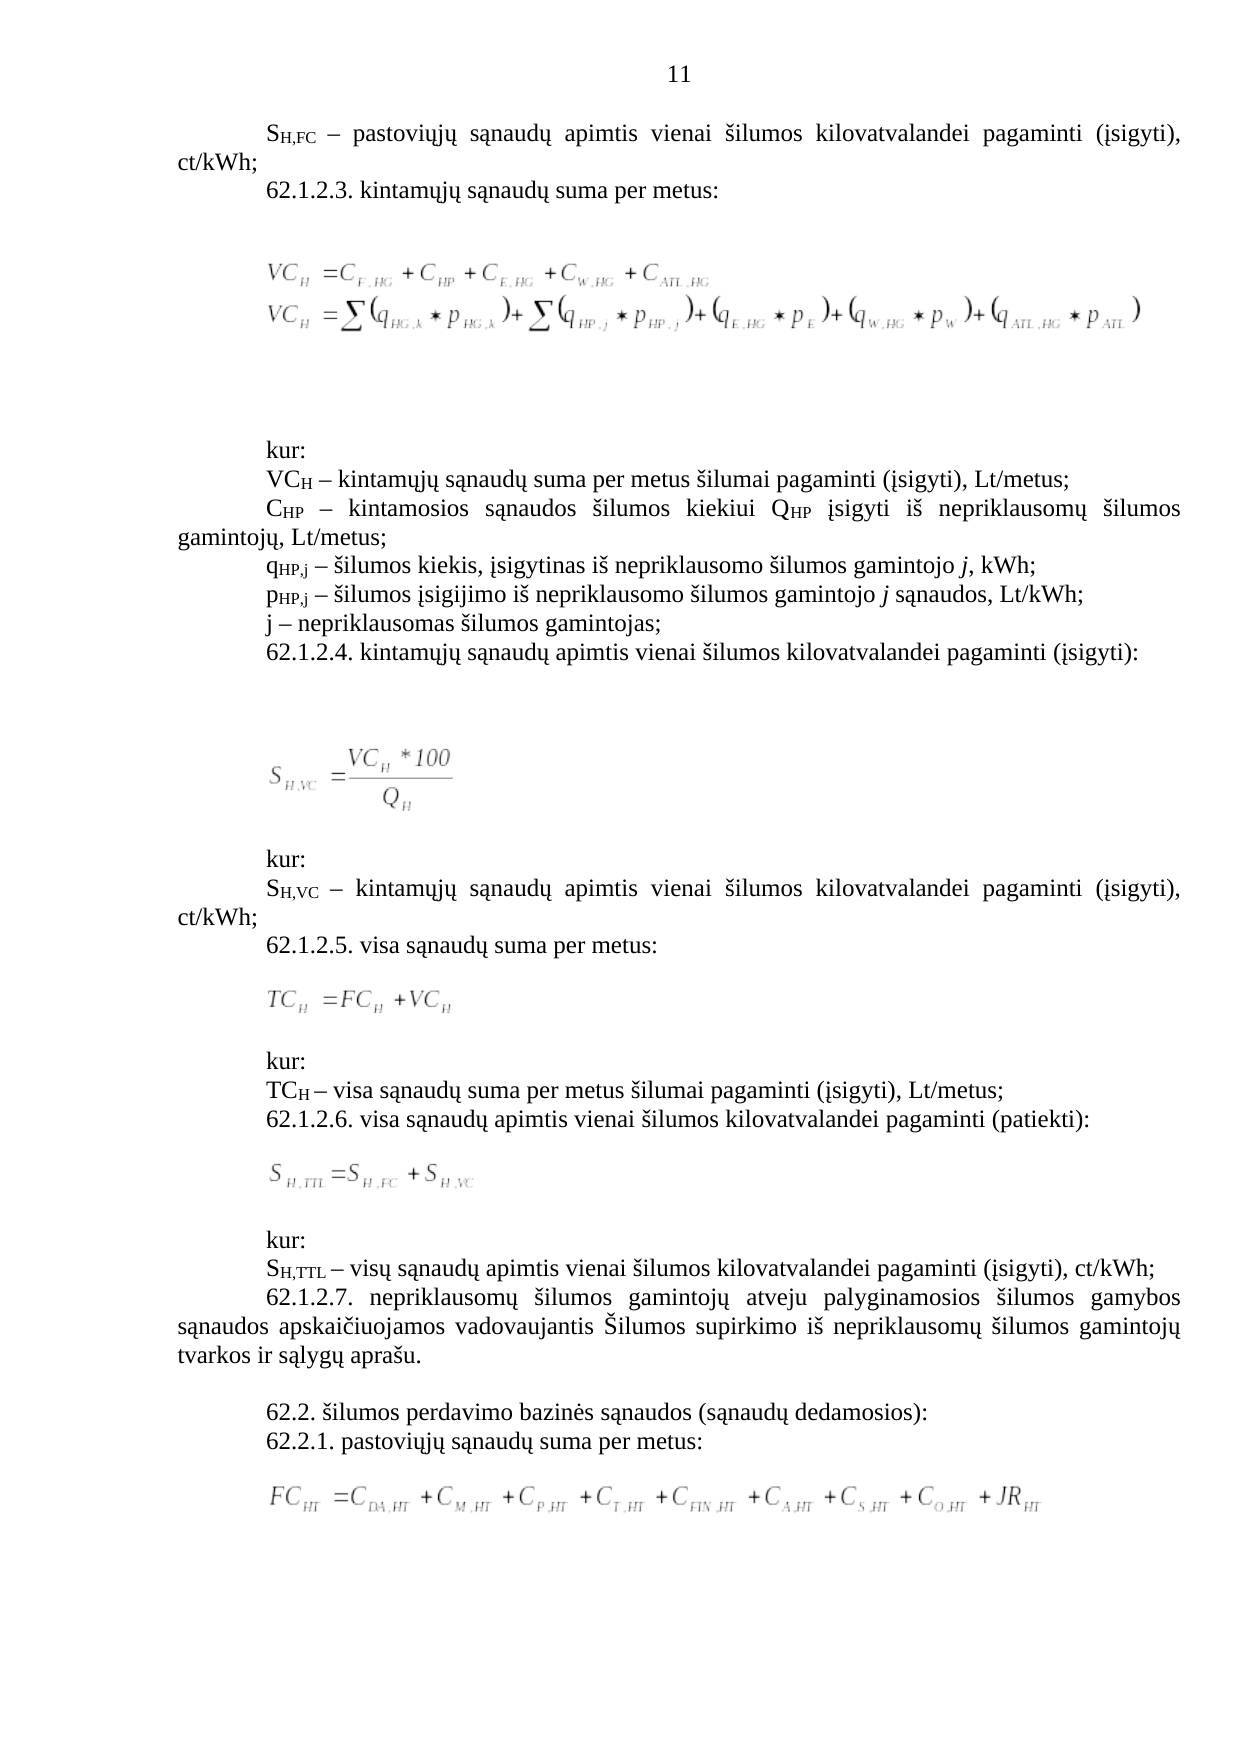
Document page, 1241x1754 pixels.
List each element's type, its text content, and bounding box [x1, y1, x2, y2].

text kur: [177, 1225, 1181, 1253]
text VCH – kintamųjų sąnaudų suma per metus šilumai pagaminti (įsigyti), Lt/metus; [177, 464, 1181, 493]
text kur: [177, 1046, 1181, 1075]
text 62.1.2.7. nepriklausomų šilumos gamintojų atveju palyginamosios šilumos gamybos sąnaudos apskaičiuojamos vadovaujantis Šilumos supirkimo iš nepriklausomų šilumos gamintojų tvarkos ir sąlygų aprašu. [177, 1282, 1181, 1368]
text 62.2.1. pastoviųjų sąnaudų suma per metus: [177, 1426, 1181, 1455]
text j – nepriklausomas šilumos gamintojas; [177, 608, 1181, 637]
text 62.1.2.3. kintamųjų sąnaudų suma per metus: [177, 176, 1181, 204]
text 62.1.2.5. visa sąnaudų suma per metus: [177, 930, 1181, 959]
text kur: [177, 844, 1181, 873]
text qHP,j – šilumos kiekis, įsigytinas iš nepriklausomo šilumos gamintojo j, kWh; [177, 550, 1181, 579]
text 62.2. šilumos perdavimo bazinės sąnaudos (sąnaudų dedamosios): [177, 1397, 1181, 1426]
text SH,FC – pastoviųjų sąnaudų apimtis vienai šilumos kilovatvalandei pagaminti (įsigyti), ct/kWh; [177, 118, 1181, 176]
text SH,VC – kintamųjų sąnaudų apimtis vienai šilumos kilovatvalandei pagaminti (įsigyti), ct/kWh; [177, 873, 1181, 930]
text pHP,j – šilumos įsigijimo iš nepriklausomo šilumos gamintojo j sąnaudos, Lt/kWh; [177, 579, 1181, 608]
text kur: [177, 401, 1181, 464]
text 62.1.2.6. visa sąnaudų apimtis vienai šilumos kilovatvalandei pagaminti (patiekti): [177, 1104, 1181, 1132]
text TCH – visa sąnaudų suma per metus šilumai pagaminti (įsigyti), Lt/metus; [177, 1075, 1181, 1104]
text SH,TTL – visų sąnaudų apimtis vienai šilumos kilovatvalandei pagaminti (įsigyti), ct/kWh; [177, 1253, 1181, 1282]
text CHP – kintamosios sąnaudos šilumos kiekiui QHP įsigyti iš nepriklausomų šilumos gamintojų, Lt/metus; [177, 493, 1181, 550]
text 62.1.2.4. kintamųjų sąnaudų apimtis vienai šilumos kilovatvalandei pagaminti (įsigyti): [177, 637, 1181, 665]
